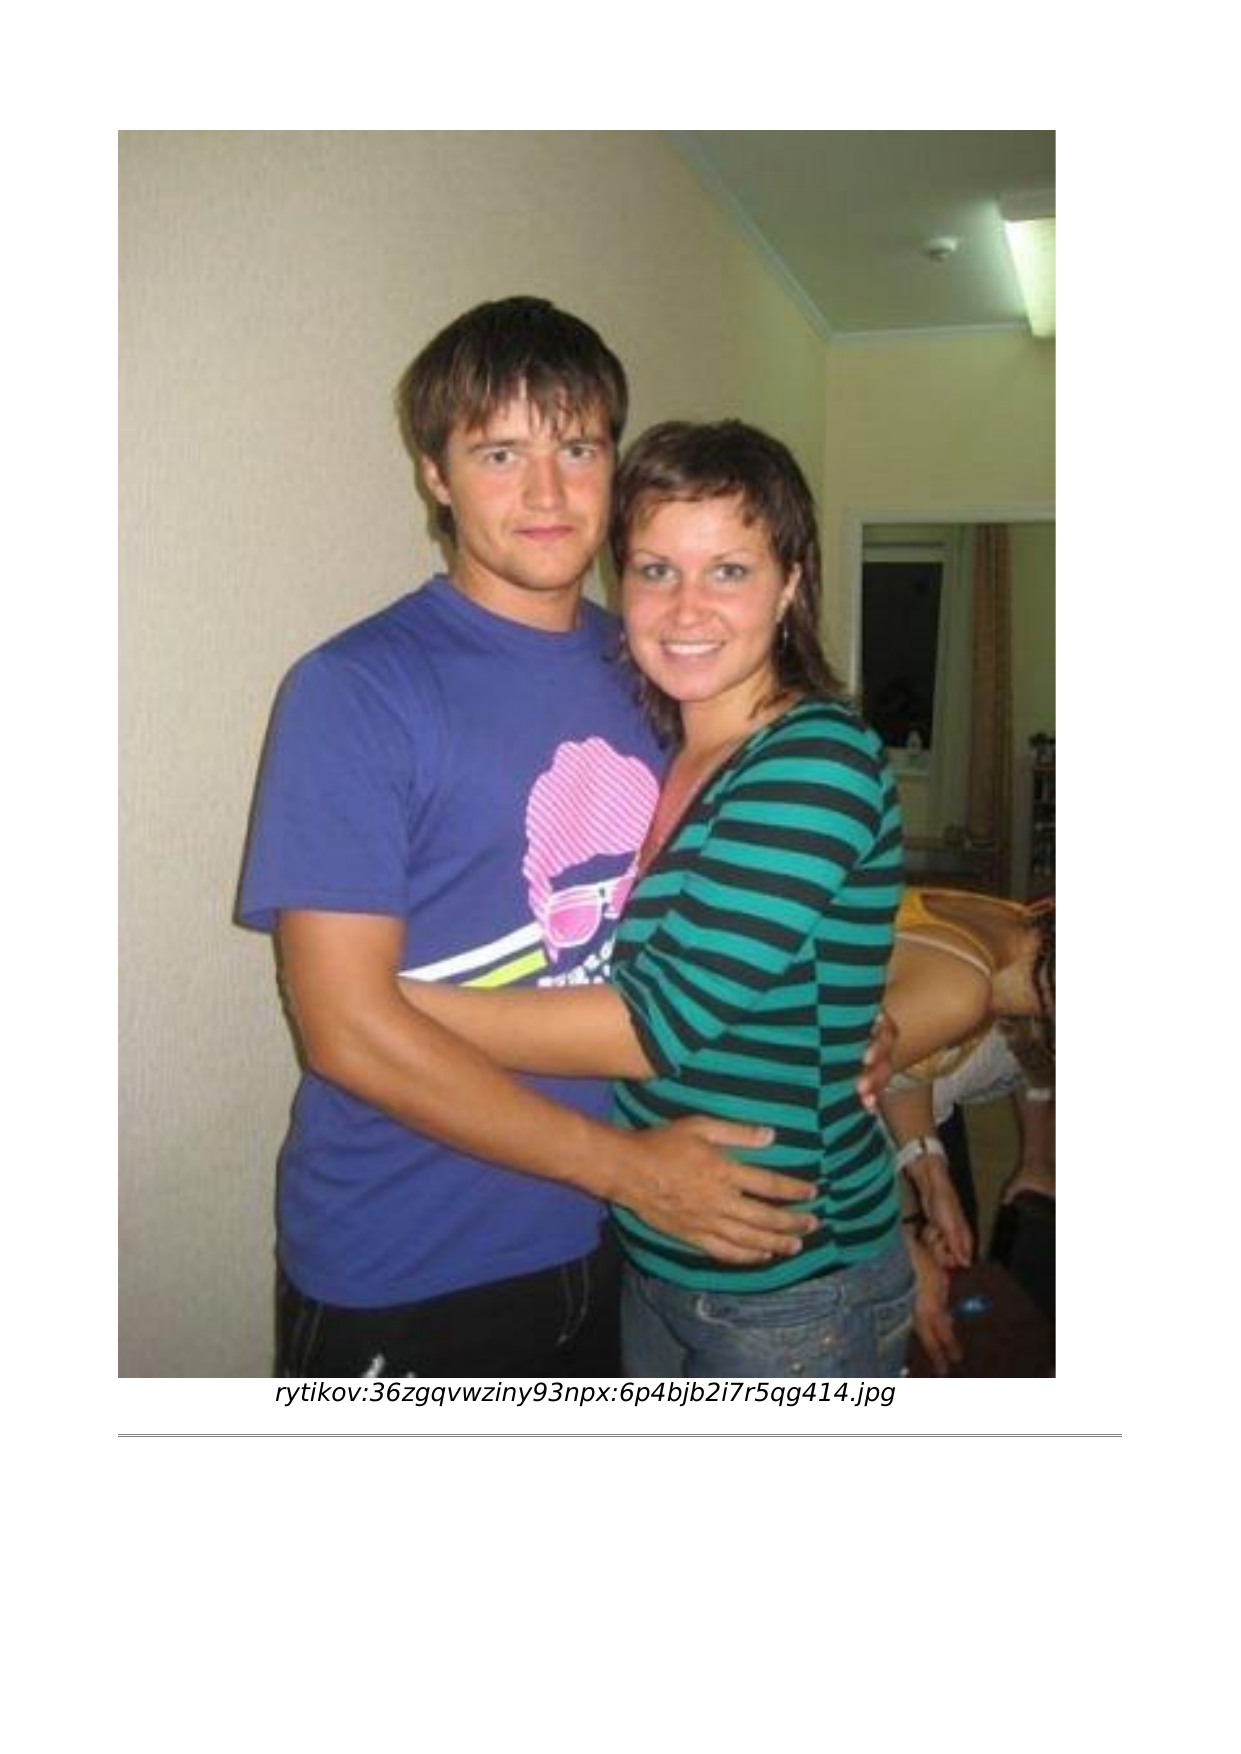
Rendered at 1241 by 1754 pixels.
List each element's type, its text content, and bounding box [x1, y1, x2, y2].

text rytikov:36zgqvwziny93npx:6p4bjb2i7r5qg414.jpg [118, 1378, 1056, 1407]
picture [118, 130, 1056, 1378]
